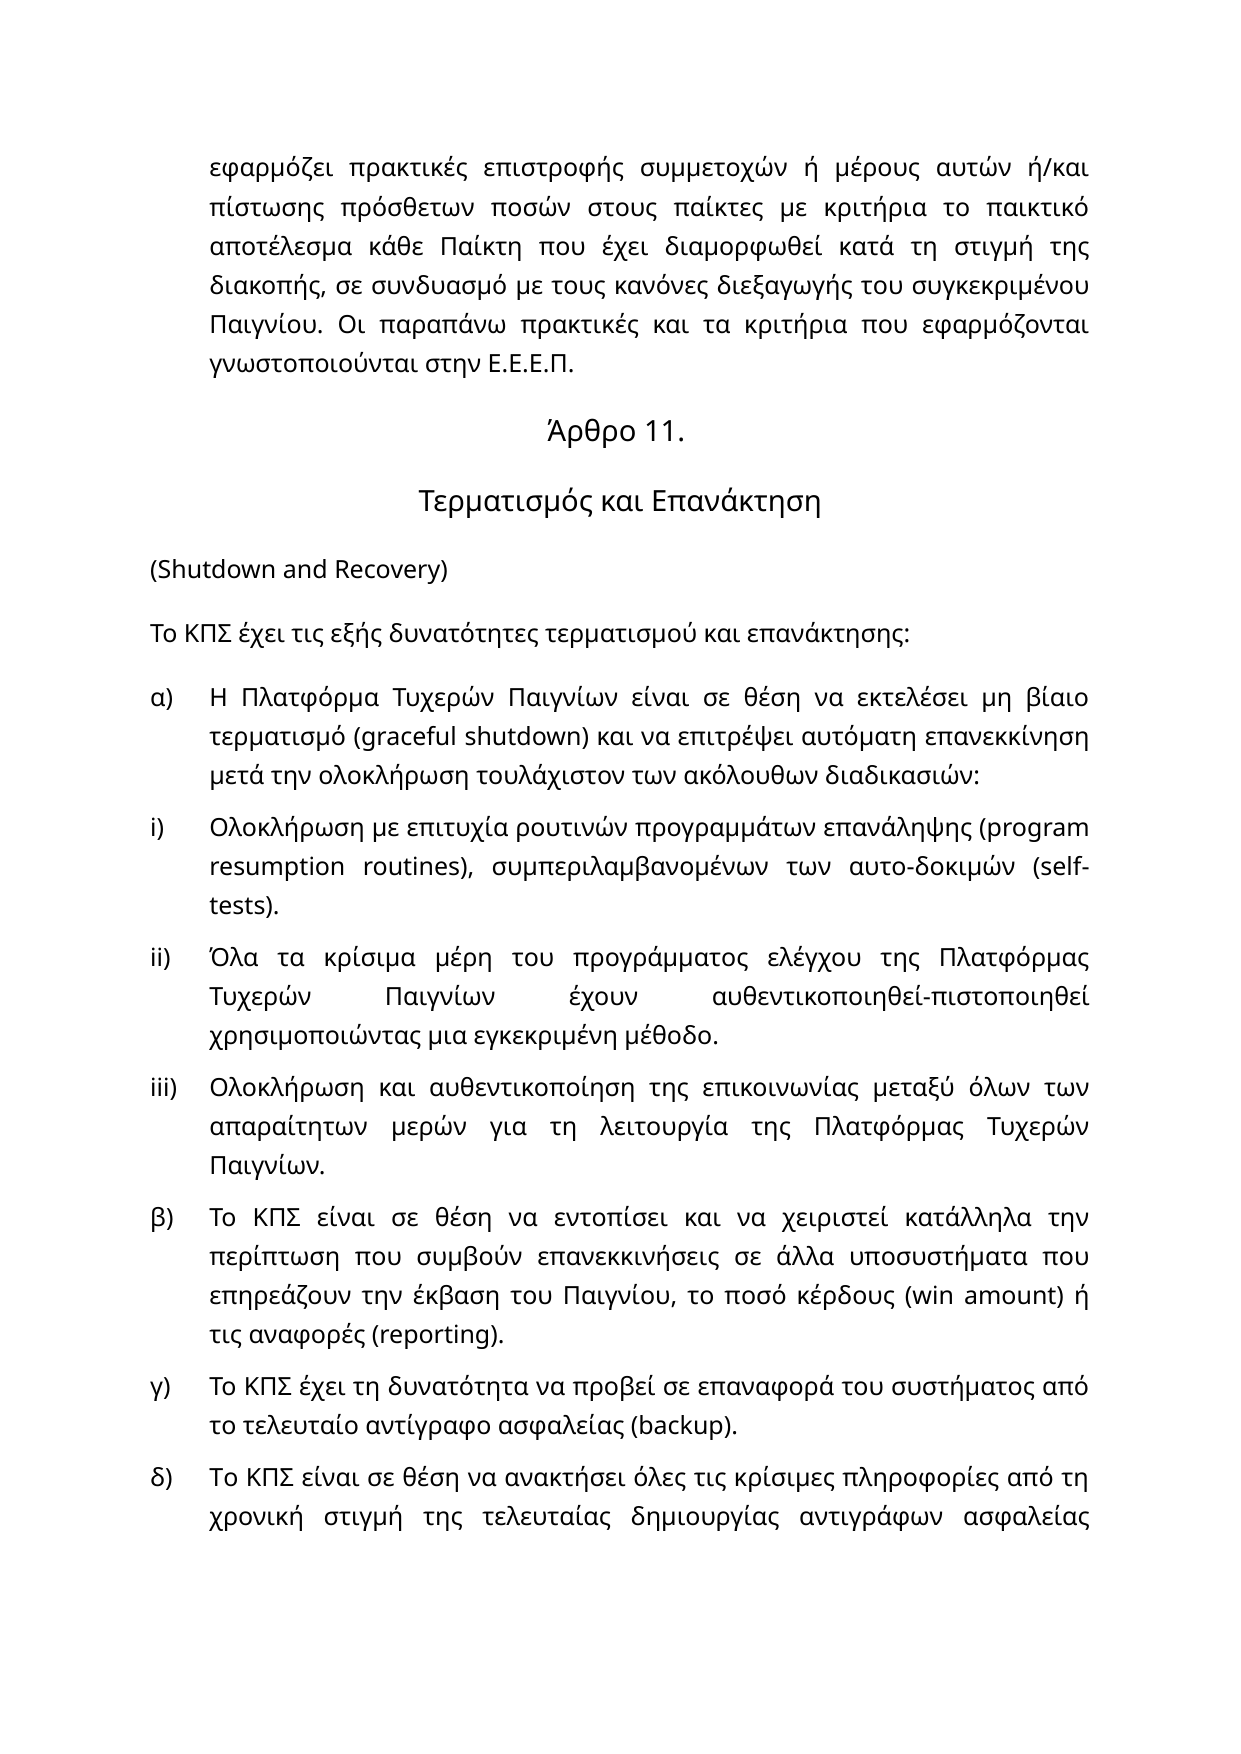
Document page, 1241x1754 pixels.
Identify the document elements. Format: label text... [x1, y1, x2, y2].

list i) Ολοκλήρωση με επιτυχία ρουτινών προγραμμάτων επανάληψης (program resumption routines), συμπεριλαμβανομένων των αυτο-δοκιμών (self-tests). [150, 809, 1090, 922]
list ii) Όλα τα κρίσιμα μέρη του προγράμματος ελέγχου της Πλατφόρμας Τυχερών Παιγνίων έχουν αυθεντικοποιηθεί-πιστοποιηθεί χρησιμοποιώντας μια εγκεκριμένη μέθοδο. [150, 939, 1090, 1052]
list εφαρμόζει πρακτικές επιστροφής συμμετοχών ή μέρους αυτών ή/και πίστωσης πρόσθετων ποσών στους παίκτες με κριτήρια το παικτικό αποτέλεσμα κάθε Παίκτη που έχει διαμορφωθεί κατά τη στιγμή της διακοπής, σε συνδυασμό με τους κανόνες διεξαγωγής του συγκεκριμένου Παιγνίου. Οι παραπάνω πρακτικές και τα κριτήρια που εφαρμόζονται γνωστοποιούνται στην Ε.Ε.Ε.Π. [150, 150, 1090, 380]
list α) Η Πλατφόρμα Τυχερών Παιγνίων είναι σε θέση να εκτελέσει μη βίαιο τερματισμό (graceful shutdown) και να επιτρέψει αυτόματη επανεκκίνηση μετά την ολοκλήρωση τουλάχιστον των ακόλουθων διαδικασιών: [150, 679, 1090, 792]
text Το ΚΠΣ έχει τις εξής δυνατότητες τερματισμού και επανάκτησης: [150, 615, 1090, 649]
list δ) Tο ΚΠΣ είναι σε θέση να ανακτήσει όλες τις κρίσιμες πληροφορίες από τη χρονική στιγμή της τελευταίας δημιουργίας αντιγράφων ασφαλείας [150, 1459, 1090, 1533]
list iii) Ολοκλήρωση και αυθεντικοποίηση της επικοινωνίας μεταξύ όλων των απαραίτητων μερών για τη λειτουργία της Πλατφόρμας Τυχερών Παιγνίων. [150, 1069, 1090, 1182]
subtitle Τερματισμός και Επανάκτηση [150, 481, 1090, 520]
subtitle Άρθρο 11. [150, 410, 1090, 450]
list γ) Το ΚΠΣ έχει τη δυνατότητα να προβεί σε επαναφορά του συστήματος από το τελευταίο αντίγραφο ασφαλείας (backup). [150, 1369, 1090, 1442]
list β) Το ΚΠΣ είναι σε θέση να εντοπίσει και να χειριστεί κατάλληλα την περίπτωση που συμβούν επανεκκινήσεις σε άλλα υποσυστήματα που επηρεάζουν την έκβαση του Παιγνίου, το ποσό κέρδους (win amount) ή τις αναφορές (reporting). [150, 1199, 1090, 1351]
text (Shutdown and Recovery) [150, 551, 1090, 585]
